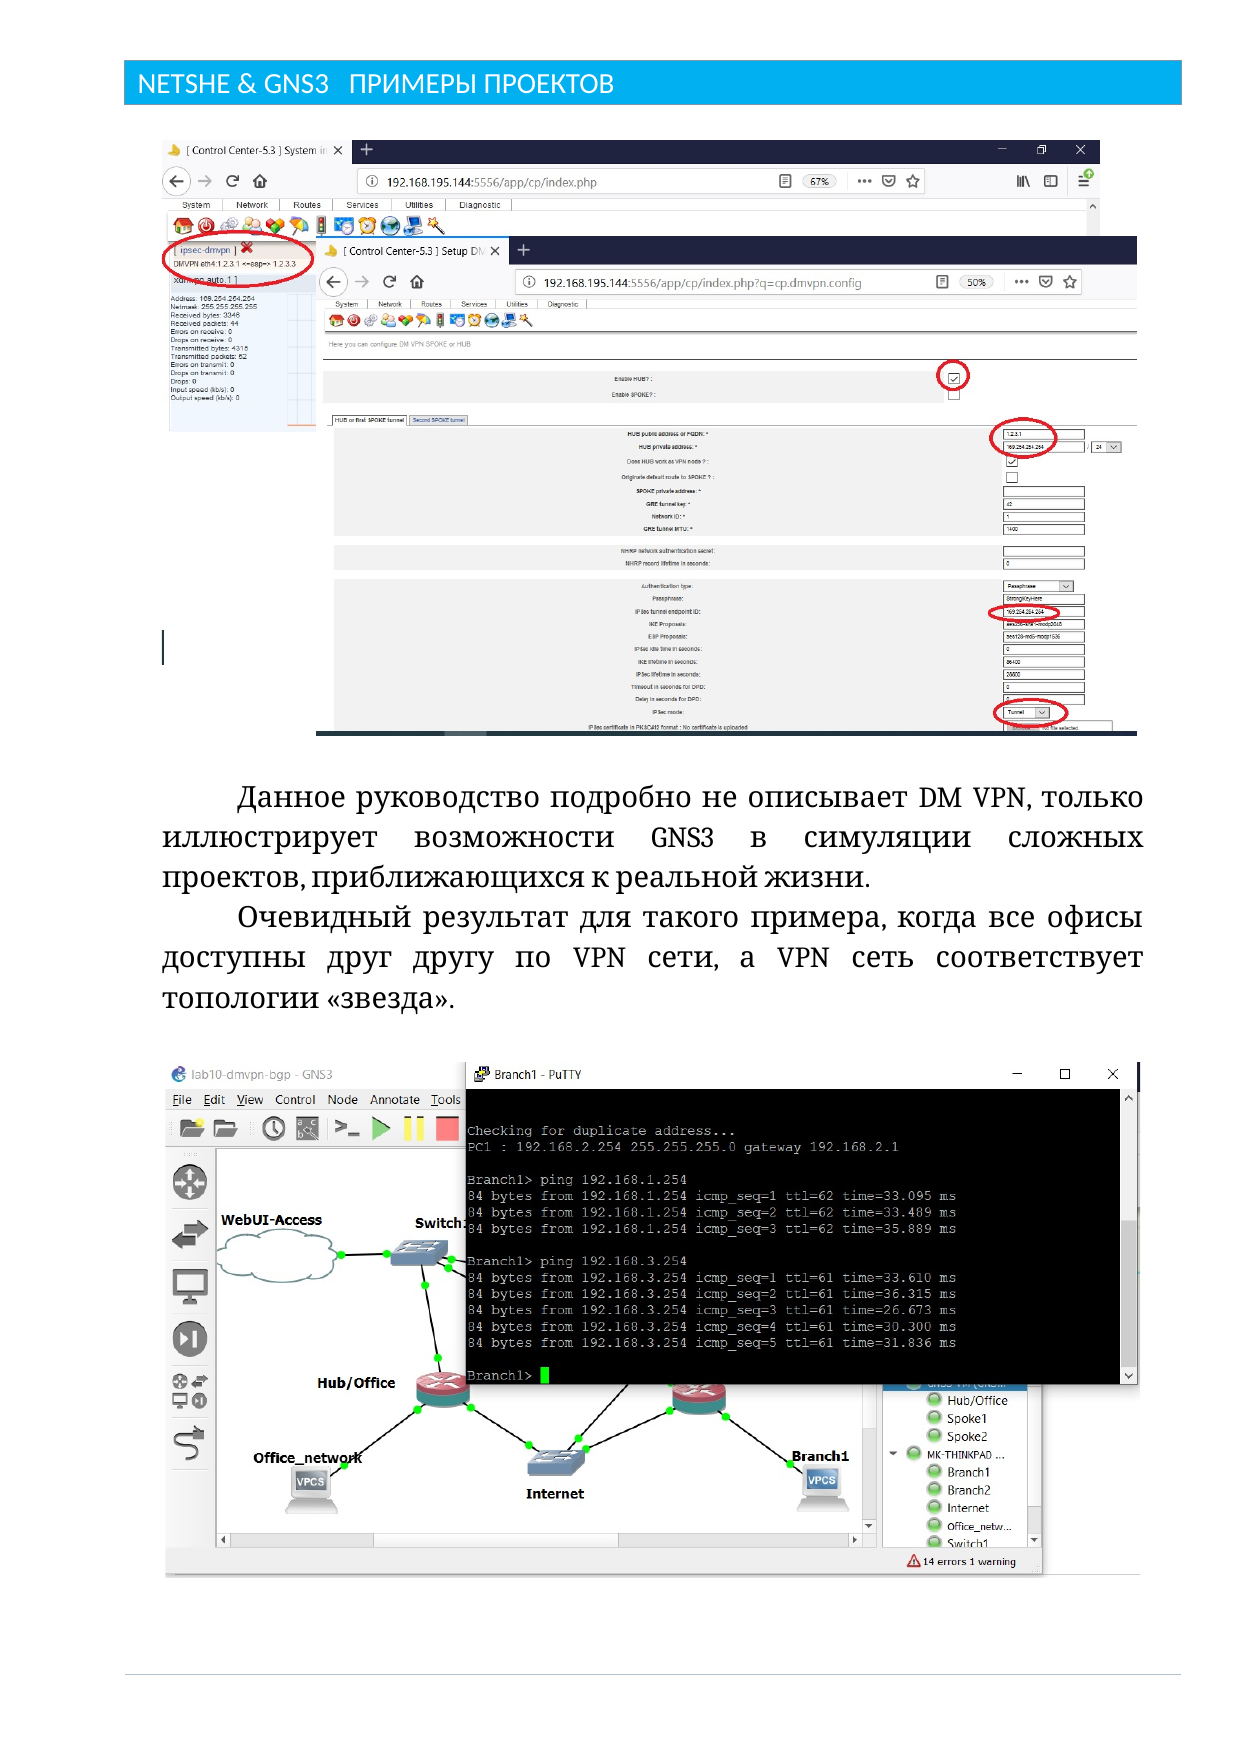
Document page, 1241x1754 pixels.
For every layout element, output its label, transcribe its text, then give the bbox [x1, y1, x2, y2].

text Данное руководство подробно не описывает DM VPN, только иллюстрирует возможности GNS3 в симуляции сложных проектов, приближающихся к реальной жизни. [162, 781, 1144, 895]
text Очевидный результат для такого примера, когда все офисы доступны друг другу по VPN сети, а VPN сеть соответствует топологии «звезда». [162, 901, 1144, 1015]
